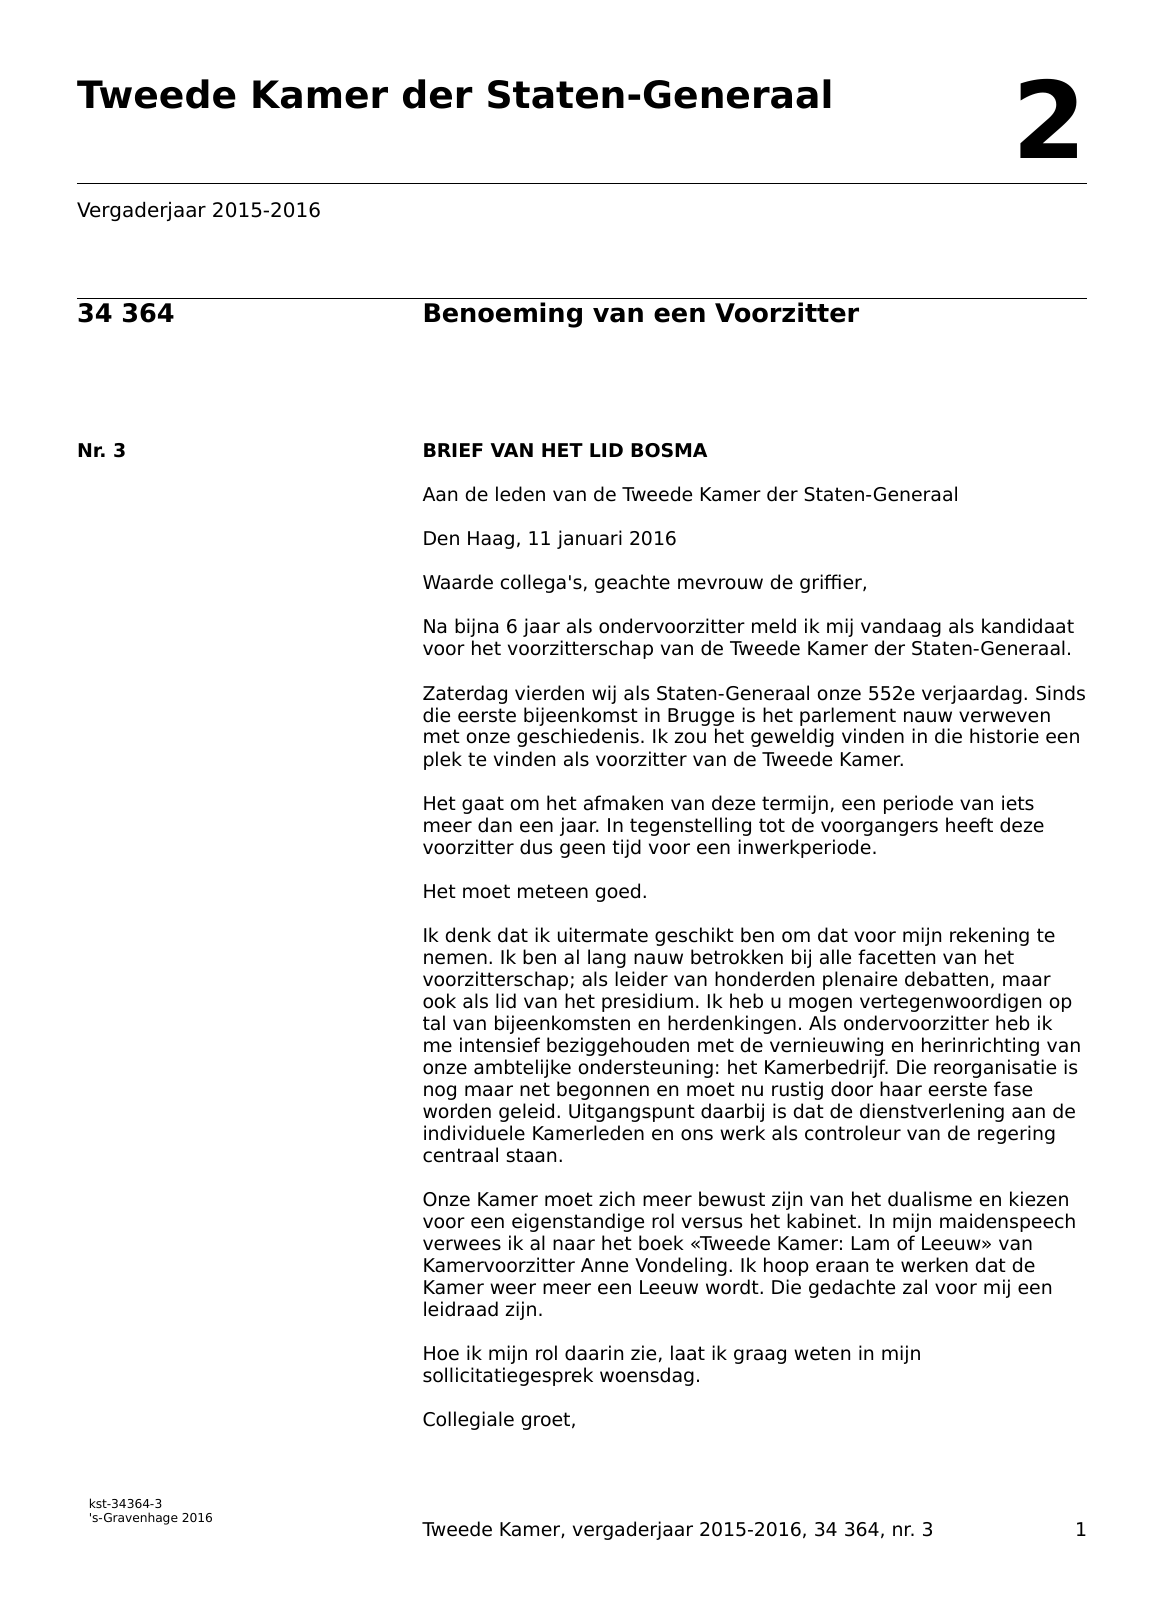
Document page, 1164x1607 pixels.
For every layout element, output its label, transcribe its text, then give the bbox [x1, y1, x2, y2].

text Den Haag, 11 januari 2016 [422, 528, 1087, 550]
text Aan de leden van de Tweede Kamer der Staten-Generaal [422, 484, 1087, 506]
table_header 2 [886, 59, 1087, 183]
table_cell Vergaderjaar 2015-2016 [77, 184, 1087, 298]
table_header Tweede Kamer der Staten-Generaal [77, 59, 886, 183]
text Het gaat om het afmaken van deze termijn, een periode van iets meer dan een jaar. In tegenstelling tot de voorgangers heeft deze voorzitter dus geen tijd voor een inwerkperiode. [422, 793, 1087, 858]
subtitle Nr. 3 BRIEF VAN HET LID BOSMA [77, 440, 1087, 462]
text Collegiale groet, [422, 1409, 1087, 1431]
text kst-34364-3 [88, 1497, 323, 1511]
text 's-Gravenhage 2016 [88, 1511, 323, 1525]
text Het moet meteen goed. [422, 881, 1087, 903]
text Zaterdag vierden wij als Staten-Generaal onze 552e verjaardag. Sinds die eerste bijeenkomst in Brugge is het parlement nauw verweven met onze geschiedenis. Ik zou het geweldig vinden in die historie een plek te vinden als voorzitter van de Tweede Kamer. [422, 682, 1087, 770]
text Waarde collega's, geachte mevrouw de griffier, [422, 572, 1087, 594]
text Hoe ik mijn rol daarin zie, laat ik graag weten in mijn sollicitatiegesprek woensdag. [422, 1343, 1087, 1387]
subtitle 34 364 Benoeming van een Voorzitter [77, 299, 1087, 329]
text Na bijna 6 jaar als ondervoorzitter meld ik mij vandaag als kandidaat voor het voorzitterschap van de Tweede Kamer der Staten-Generaal. [422, 616, 1087, 660]
text Onze Kamer moet zich meer bewust zijn van het dualisme en kiezen voor een eigenstandige rol versus het kabinet. In mijn maidenspeech verwees ik al naar het boek «Tweede Kamer: Lam of Leeuw» van Kamervoorzitter Anne Vondeling. Ik hoop eraan te werken dat de Kamer weer meer een Leeuw wordt. Die gedachte zal voor mij een leidraad zijn. [422, 1189, 1087, 1321]
text Ik denk dat ik uitermate geschikt ben om dat voor mijn rekening te nemen. Ik ben al lang nauw betrokken bij alle facetten van het voorzitterschap; als leider van honderden plenaire debatten, maar ook als lid van het presidium. Ik heb u mogen vertegenwoordigen op tal van bijeenkomsten en herdenkingen. Als ondervoorzitter heb ik me intensief beziggehouden met de vernieuwing en herinrichting van onze ambtelijke ondersteuning: het Kamerbedrijf. Die reorganisatie is nog maar net begonnen en moet nu rustig door haar eerste fase worden geleid. Uitgangspunt daarbij is dat de dienstverlening aan de individuele Kamerleden en ons werk als controleur van de regering centraal staan. [422, 925, 1087, 1167]
